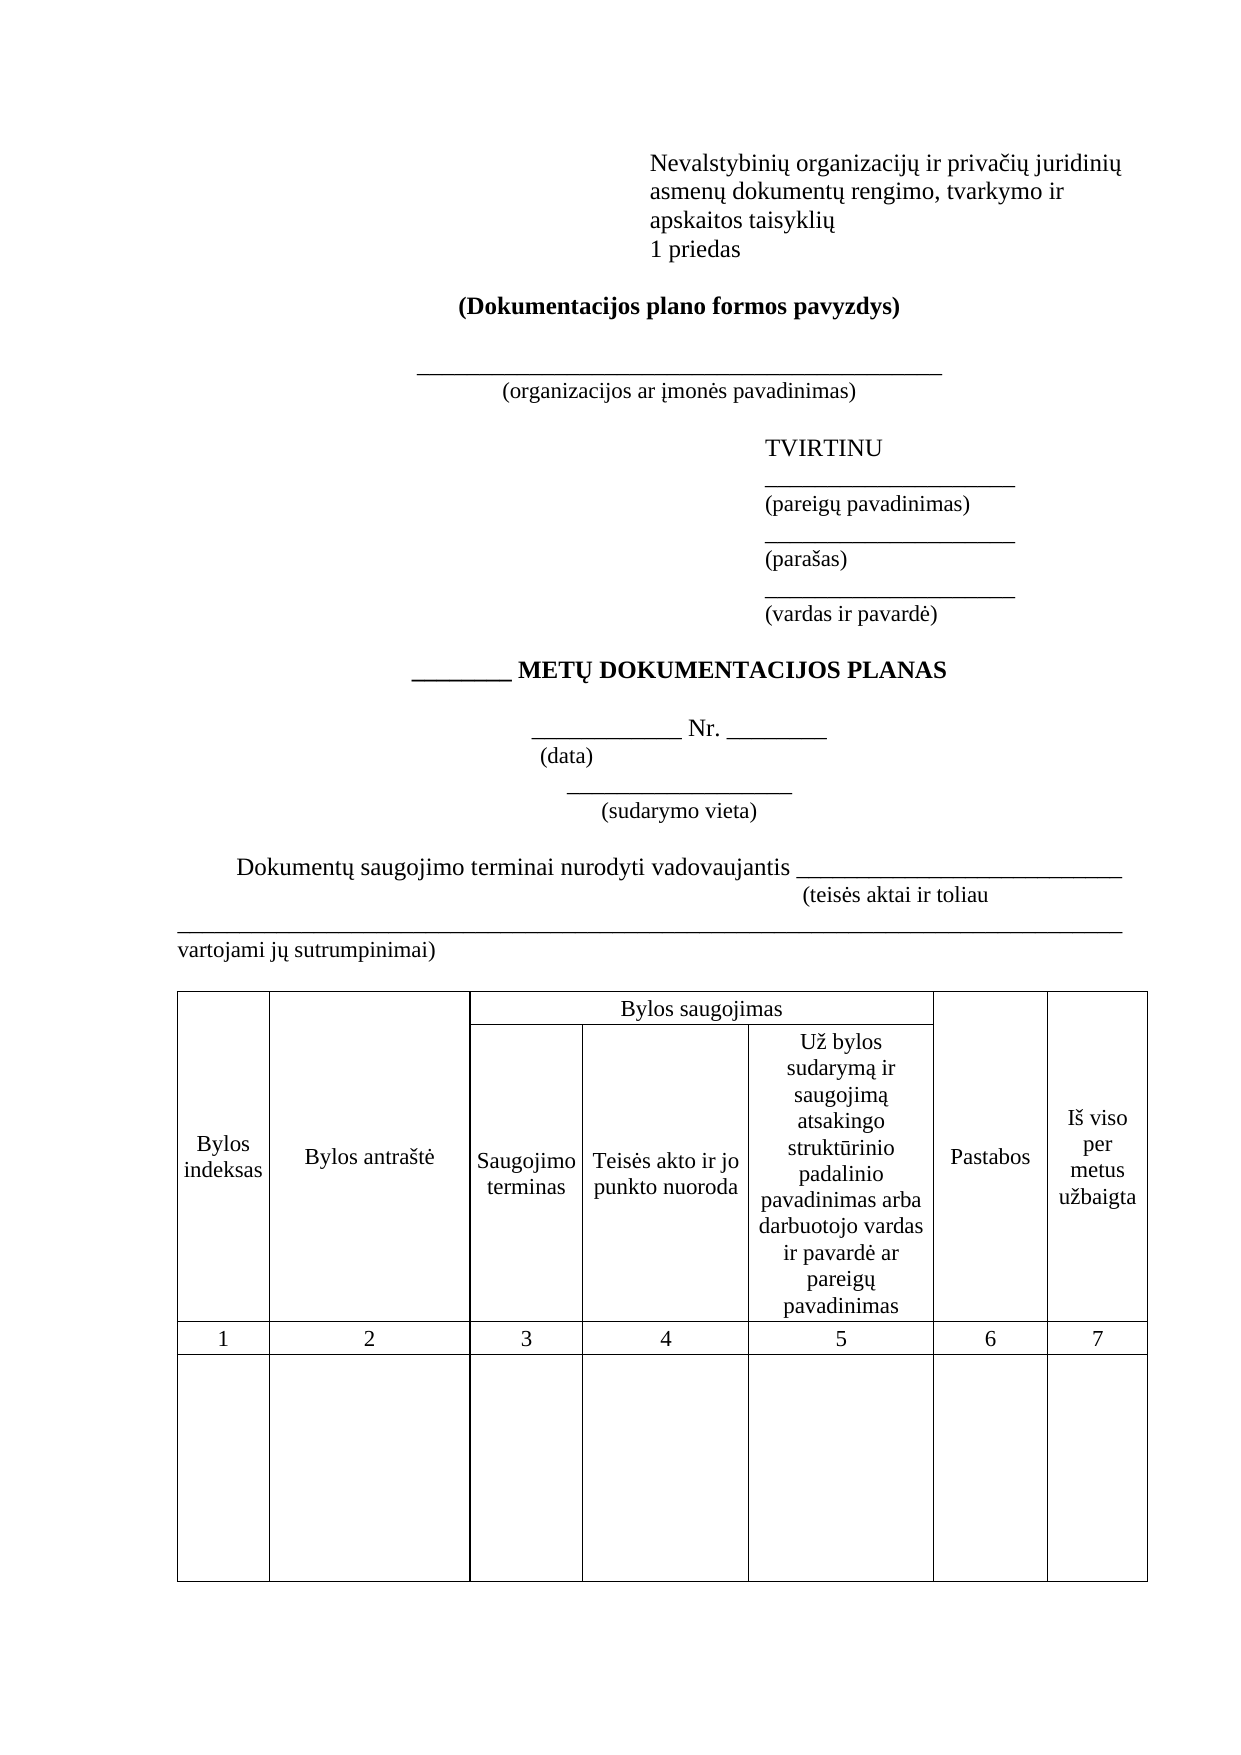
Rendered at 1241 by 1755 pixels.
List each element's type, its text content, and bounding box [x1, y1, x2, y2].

text Dokumentų saugojimo terminai nurodyti vadovaujantis [177, 852, 1181, 881]
table_cell [270, 1548, 469, 1581]
table_cell [270, 1388, 469, 1419]
table_cell Saugojimo terminas [471, 1025, 582, 1321]
table_cell [1048, 1452, 1147, 1484]
table_cell [178, 1420, 269, 1452]
text TVIRTINU [765, 433, 1181, 461]
text ____________________ [765, 461, 1181, 490]
table_cell [1048, 1420, 1147, 1452]
text (pareigų pavadinimas) [765, 490, 1181, 517]
table_header Pastabos [934, 992, 1047, 1321]
text (sudarymo vieta) [177, 797, 1181, 823]
table_cell 1 [178, 1322, 269, 1354]
table_cell [178, 1388, 269, 1419]
table_cell [934, 1484, 1047, 1516]
text ________ METŲ DOKUMENTACIJOS PLANAS [177, 656, 1181, 684]
table_cell Teisės akto ir jo punkto nuoroda [583, 1025, 748, 1321]
table_cell [471, 1388, 582, 1419]
table_cell 7 [1048, 1322, 1147, 1354]
table_cell [471, 1548, 582, 1581]
table_cell [749, 1388, 933, 1419]
table_cell [1048, 1484, 1147, 1516]
table_cell [934, 1452, 1047, 1484]
table_header Iš viso per metus užbaigta [1048, 992, 1147, 1321]
table_cell [471, 1452, 582, 1484]
table_cell [749, 1452, 933, 1484]
text vartojami jų sutrumpinimai) [177, 936, 1181, 962]
table_cell [934, 1548, 1047, 1581]
table_cell [270, 1484, 469, 1516]
table_cell [471, 1516, 582, 1548]
table_cell [1048, 1388, 1147, 1419]
table_cell [1048, 1516, 1147, 1548]
table_cell 5 [749, 1322, 933, 1354]
table_cell [749, 1548, 933, 1581]
table_cell [583, 1388, 748, 1419]
table_cell [270, 1452, 469, 1484]
table_cell [583, 1420, 748, 1452]
table_cell 2 [270, 1322, 469, 1354]
text (parašas) [765, 545, 1181, 572]
text apskaitos taisyklių [649, 205, 1181, 234]
table_cell 4 [583, 1322, 748, 1354]
text ____________________ [765, 517, 1181, 545]
table_cell [749, 1420, 933, 1452]
table_header Bylos indeksas [178, 992, 269, 1321]
table_cell [178, 1484, 269, 1516]
table_header Bylos saugojimas [471, 992, 933, 1024]
table_cell [583, 1516, 748, 1548]
text 1 priedas [649, 234, 1181, 263]
table_header Bylos antraštė [270, 992, 469, 1321]
table_cell [270, 1355, 469, 1387]
table_cell [471, 1355, 582, 1387]
table_cell [471, 1420, 582, 1452]
table_cell [749, 1355, 933, 1387]
table_cell [178, 1355, 269, 1387]
text _ [177, 907, 1181, 936]
table_cell [270, 1420, 469, 1452]
table_cell 3 [471, 1322, 582, 1354]
table_cell [934, 1420, 1047, 1452]
table_cell [934, 1355, 1047, 1387]
text __________________ [177, 768, 1181, 797]
table_cell [583, 1484, 748, 1516]
table_cell [583, 1452, 748, 1484]
table_cell Už bylos sudarymą ir saugojimą atsakingo struktūrinio padalinio pavadinimas arba darbuotojo vardas ir pavardė ar pareigų pavadinimas [749, 1025, 933, 1321]
table_cell [1048, 1548, 1147, 1581]
table_cell [749, 1516, 933, 1548]
text (organizacijos ar įmonės pavadinimas) [177, 378, 1181, 404]
table_cell [471, 1484, 582, 1516]
table_cell [178, 1516, 269, 1548]
table_cell [1048, 1355, 1147, 1387]
text (teisės aktai ir toliau [802, 881, 1181, 907]
text ____________________ [765, 572, 1181, 600]
text (vardas ir pavardė) [765, 600, 1181, 627]
table_cell 6 [934, 1322, 1047, 1354]
table_cell [583, 1355, 748, 1387]
text ____________ Nr. ________ [177, 713, 1181, 742]
table_cell [934, 1516, 1047, 1548]
table_cell [178, 1548, 269, 1581]
table_cell [583, 1548, 748, 1581]
table_cell [934, 1388, 1047, 1419]
text __________________________________________ [177, 349, 1181, 378]
text (Dokumentacijos plano formos pavyzdys) [177, 291, 1181, 320]
text asmenų dokumentų rengimo, tvarkymo ir [649, 176, 1181, 205]
text (data) [540, 742, 1181, 768]
text Nevalstybinių organizacijų ir privačių juridinių [649, 148, 1181, 176]
table_cell [270, 1516, 469, 1548]
table_cell [178, 1452, 269, 1484]
table_cell [749, 1484, 933, 1516]
